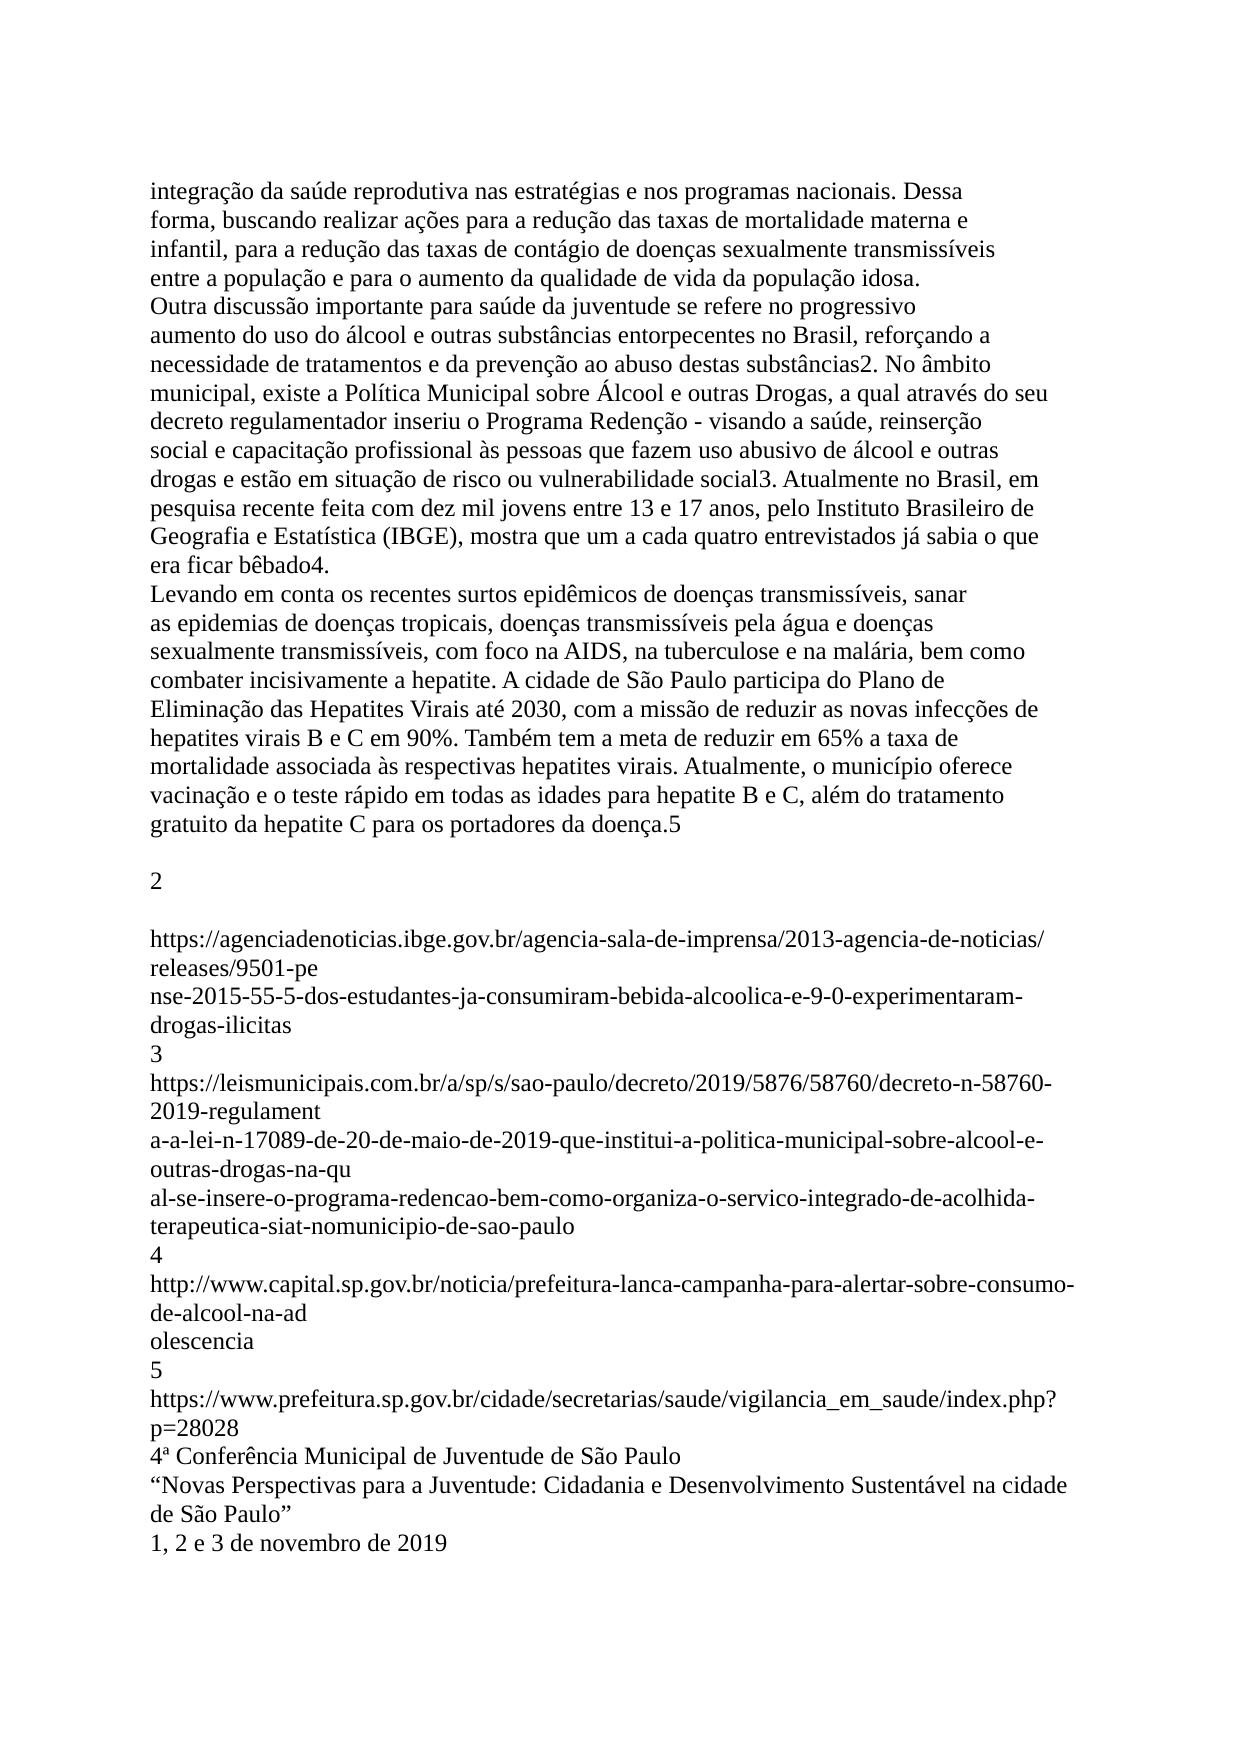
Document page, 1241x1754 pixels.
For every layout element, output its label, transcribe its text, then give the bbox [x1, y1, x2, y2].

text mortalidade associada às respectivas hepatites virais. Atualmente, o município oferece [150, 751, 1090, 780]
text drogas e estão em situação de risco ou vulnerabilidade social3. Atualmente no Brasil, em [150, 464, 1090, 493]
text municipal, existe a Política Municipal sobre Álcool e outras Drogas, a qual através do seu [150, 378, 1090, 406]
text 1, 2 e 3 de novembro de 2019 [150, 1528, 1090, 1556]
text 4ª Conferência Municipal de Juventude de São Paulo [150, 1441, 1090, 1470]
text integração da saúde reprodutiva nas estratégias e nos programas nacionais. Dessa [150, 176, 1090, 205]
text sexualmente transmissíveis, com foco na AIDS, na tuberculose e na malária, bem como [150, 636, 1090, 665]
text pesquisa recente feita com dez mil jovens entre 13 e 17 anos, pelo Instituto Brasileiro de [150, 493, 1090, 521]
text http://www.capital.sp.gov.br/noticia/prefeitura-lanca-campanha-para-alertar-sobre-consumo-de-alcool-na-ad [150, 1269, 1090, 1326]
text gratuito da hepatite C para os portadores da doença.5 [150, 809, 1090, 838]
text necessidade de tratamentos e da prevenção ao abuso destas substâncias2. No âmbito [150, 349, 1090, 378]
text https://agenciadenoticias.ibge.gov.br/agencia-sala-de-imprensa/2013-agencia-de-noticias/releases/9501-pe [150, 924, 1090, 981]
text nse-2015-55-5-dos-estudantes-ja-consumiram-bebida-alcoolica-e-9-0-experimentaram-drogas-ilicitas [150, 981, 1090, 1039]
text Levando em conta os recentes surtos epidêmicos de doenças transmissíveis, sanar [150, 579, 1090, 608]
text a-a-lei-n-17089-de-20-de-maio-de-2019-que-institui-a-politica-municipal-sobre-alcool-e-outras-drogas-na-qu [150, 1125, 1090, 1183]
text as epidemias de doenças tropicais, doenças transmissíveis pela água e doenças [150, 608, 1090, 636]
text 3 [150, 1039, 1090, 1068]
text olescencia [150, 1326, 1090, 1355]
text vacinação e o teste rápido em todas as idades para hepatite B e C, além do tratamento [150, 780, 1090, 809]
text Outra discussão importante para saúde da juventude se refere no progressivo [150, 291, 1090, 320]
text entre a população e para o aumento da qualidade de vida da população idosa. [150, 263, 1090, 291]
text forma, buscando realizar ações para a redução das taxas de mortalidade materna e [150, 205, 1090, 234]
text Eliminação das Hepatites Virais até 2030, com a missão de reduzir as novas infecções de [150, 694, 1090, 723]
text era ficar bêbado4. [150, 550, 1090, 579]
text 5 [150, 1355, 1090, 1384]
text “Novas Perspectivas para a Juventude: Cidadania e Desenvolvimento Sustentável na cidade de São Paulo” [150, 1470, 1090, 1528]
text al-se-insere-o-programa-redencao-bem-como-organiza-o-servico-integrado-de-acolhida-terapeutica-siat-nomunicipio-de-sao-paulo [150, 1183, 1090, 1240]
text 2 [150, 866, 1090, 895]
text 4 [150, 1240, 1090, 1269]
text aumento do uso do álcool e outras substâncias entorpecentes no Brasil, reforçando a [150, 320, 1090, 349]
text social e capacitação profissional às pessoas que fazem uso abusivo de álcool e outras [150, 435, 1090, 464]
text Geografia e Estatística (IBGE), mostra que um a cada quatro entrevistados já sabia o que [150, 521, 1090, 550]
text infantil, para a redução das taxas de contágio de doenças sexualmente transmissíveis [150, 234, 1090, 263]
text https://leismunicipais.com.br/a/sp/s/sao-paulo/decreto/2019/5876/58760/decreto-n-58760-2019-regulament [150, 1068, 1090, 1125]
text decreto regulamentador inseriu o Programa Redenção - visando a saúde, reinserção [150, 406, 1090, 435]
text hepatites virais B e C em 90%. Também tem a meta de reduzir em 65% a taxa de [150, 723, 1090, 751]
text combater incisivamente a hepatite. A cidade de São Paulo participa do Plano de [150, 665, 1090, 694]
text https://www.prefeitura.sp.gov.br/cidade/secretarias/saude/vigilancia_em_saude/index.php?p=28028 [150, 1384, 1090, 1441]
